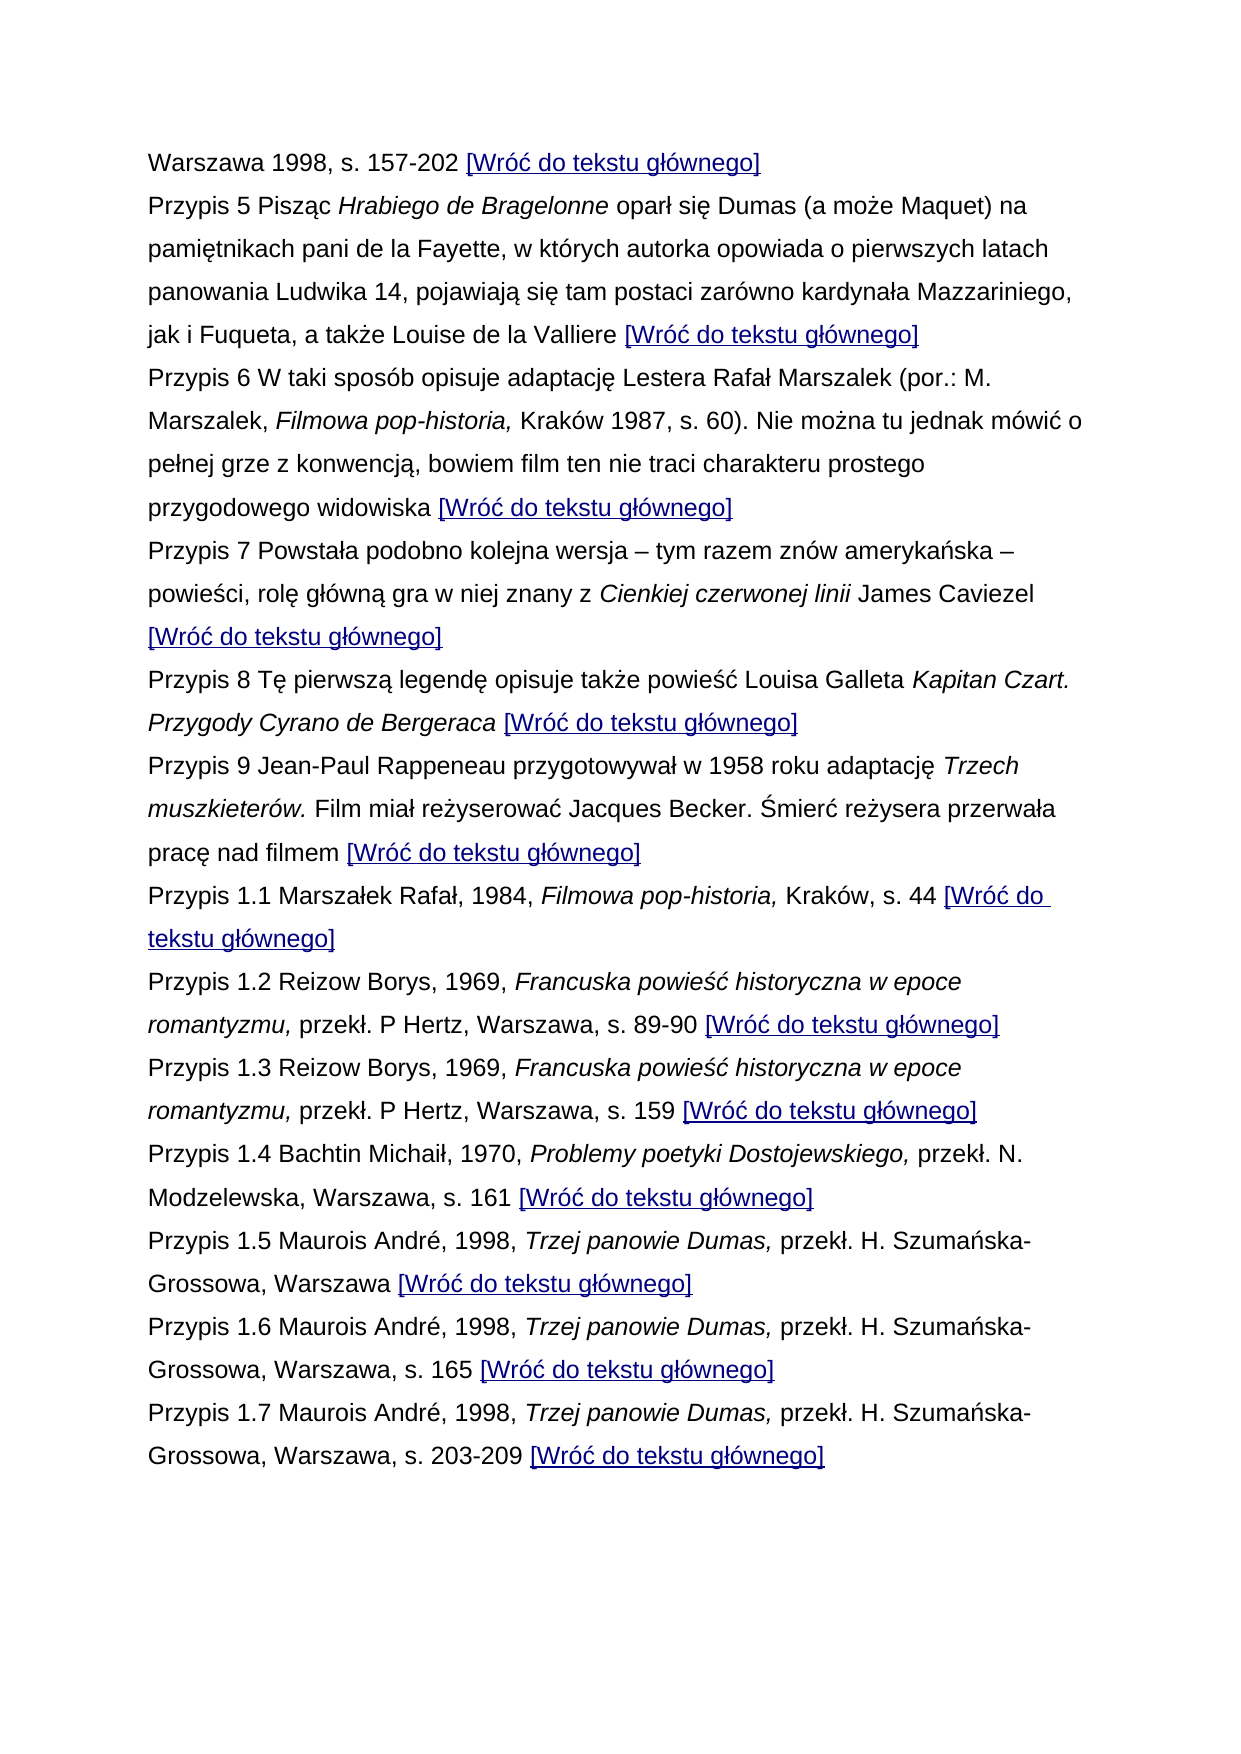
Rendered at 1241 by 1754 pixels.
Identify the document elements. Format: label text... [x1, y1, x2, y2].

text Przypis 1.2 Reizow Borys, 1969, Francuska powieść historyczna w epoce romantyzmu, przekł. P Hertz, Warszawa, s. 89-90 [Wróć do tekstu głównego] [148, 967, 1093, 1039]
text Przypis 1.4 Bachtin Michaił, 1970, Problemy poetyki Dostojewskiego, przekł. N. Modzelewska, Warszawa, s. 161 [Wróć do tekstu głównego] [148, 1139, 1093, 1211]
text Przypis 5 Pisząc Hrabiego de Bragelonne oparł się Dumas (a może Maquet) na pamiętnikach pani de la Fayette, w których autorka opowiada o pierwszych latach panowania Ludwika 14, pojawiają się tam postaci zarówno kardynała Mazzariniego, jak i Fuqueta, a także Louise de la Valliere [Wróć do tekstu głównego] [148, 191, 1093, 349]
text Warszawa 1998, s. 157-202 [Wróć do tekstu głównego] [148, 148, 1093, 176]
text Przypis 1.5 Maurois André, 1998, Trzej panowie Dumas, przekł. H. Szumańska-Grossowa, Warszawa [Wróć do tekstu głównego] [148, 1226, 1093, 1298]
text Przypis 9 Jean-Paul Rappeneau przygotowywał w 1958 roku adaptację Trzech muszkieterów. Film miał reżyserować Jacques Becker. Śmierć reżysera przerwała pracę nad filmem [Wróć do tekstu głównego] [148, 751, 1093, 866]
text Przypis 1.3 Reizow Borys, 1969, Francuska powieść historyczna w epoce romantyzmu, przekł. P Hertz, Warszawa, s. 159 [Wróć do tekstu głównego] [148, 1053, 1093, 1125]
text Przypis 8 Tę pierwszą legendę opisuje także powieść Louisa Galleta Kapitan Czart. Przygody Cyrano de Bergeraca [Wróć do tekstu głównego] [148, 665, 1093, 737]
text Przypis 1.1 Marszałek Rafał, 1984, Filmowa pop-historia, Kraków, s. 44 [Wróć do tekstu głównego] [148, 881, 1093, 953]
text Przypis 7 Powstała podobno kolejna wersja – tym razem znów amerykańska – powieści, rolę główną gra w niej znany z Cienkiej czerwonej linii James Caviezel [Wróć do tekstu głównego] [148, 536, 1093, 651]
text Przypis 1.7 Maurois André, 1998, Trzej panowie Dumas, przekł. H. Szumańska-Grossowa, Warszawa, s. 203-209 [Wróć do tekstu głównego] [148, 1398, 1093, 1470]
text Przypis 6 W taki sposób opisuje adaptację Lestera Rafał Marszalek (por.: M. Marszalek, Filmowa pop-historia, Kraków 1987, s. 60). Nie można tu jednak mówić o pełnej grze z konwencją, bowiem film ten nie traci charakteru prostego przygodowego widowiska [Wróć do tekstu głównego] [148, 363, 1093, 521]
text Przypis 1.6 Maurois André, 1998, Trzej panowie Dumas, przekł. H. Szumańska-Grossowa, Warszawa, s. 165 [Wróć do tekstu głównego] [148, 1312, 1093, 1384]
